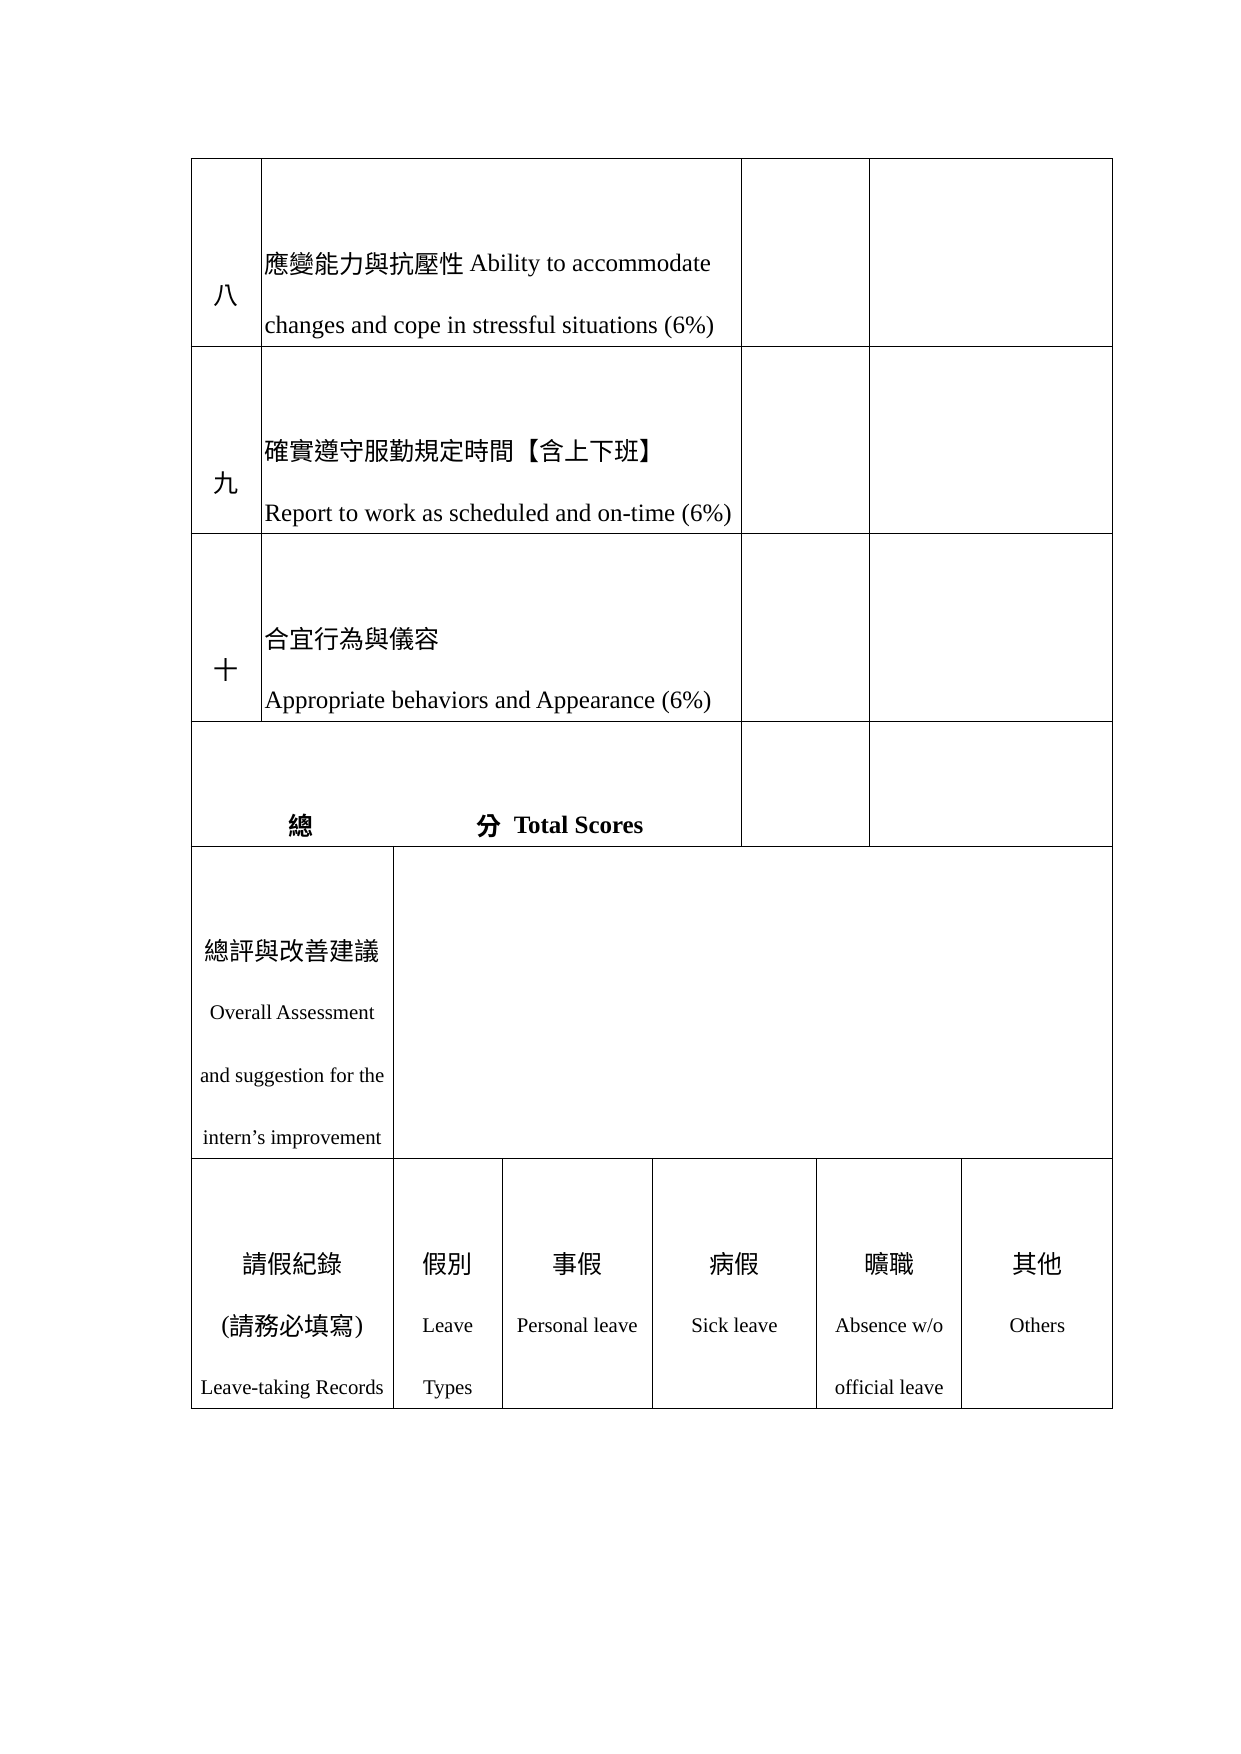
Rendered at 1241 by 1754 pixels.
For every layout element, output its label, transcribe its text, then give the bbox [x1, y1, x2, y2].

table_cell 應變能力與抗壓性Ability to accommodate changes and cope in stressful situations (6%) [262, 159, 741, 346]
table_cell [870, 347, 1112, 533]
table_cell 九 [192, 347, 261, 533]
table_cell [394, 847, 741, 1158]
table_cell [742, 347, 869, 533]
table_cell 確實遵守服勤規定時間【含上下班】 Report to work as scheduled and on-time (6%) [262, 347, 741, 533]
table_cell [870, 159, 1112, 346]
table_cell [870, 722, 1112, 846]
table_cell 曠職 Absence w/o official leave [817, 1159, 961, 1408]
table_cell 總評與改善建議 Overall Assessment and suggestion for the intern’s improvement [192, 847, 393, 1158]
table_cell [870, 534, 1112, 721]
table_cell [741, 847, 1112, 1158]
table_cell 病假 Sick leave [653, 1159, 816, 1408]
table_cell 合宜行為與儀容 Appropriate behaviors and Appearance (6%) [262, 534, 741, 721]
table_cell 總 分 Total Scores [192, 722, 741, 846]
table_cell 請假紀錄 (請務必填寫) Leave-taking Records [192, 1159, 393, 1408]
table_cell 其他 Others [962, 1159, 1112, 1408]
table_cell 事假 Personal leave [503, 1159, 652, 1408]
table_cell 十 [192, 534, 261, 721]
table_cell [742, 534, 869, 721]
table_cell [742, 722, 869, 846]
table_cell [742, 159, 869, 346]
table_cell 八 [192, 159, 261, 346]
table_cell 假別 Leave Types [394, 1159, 502, 1408]
